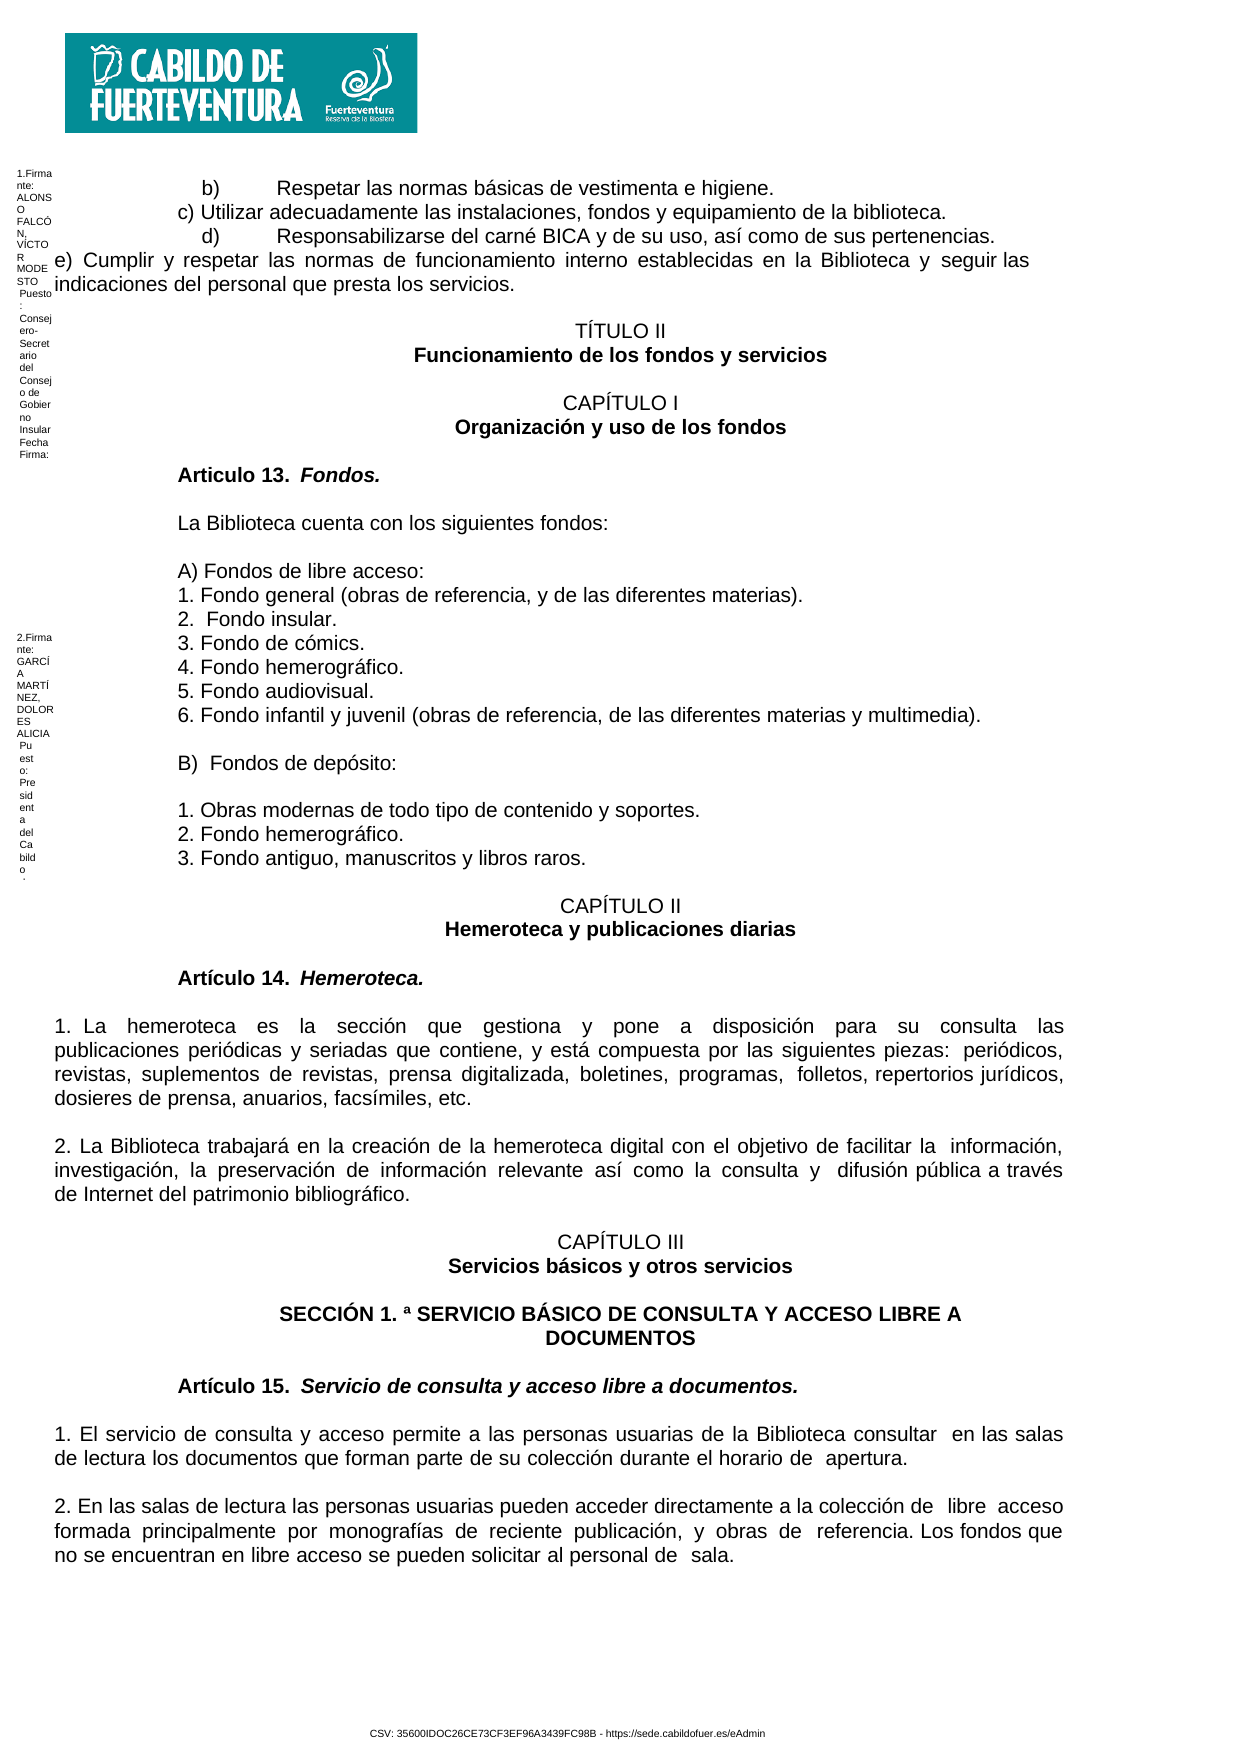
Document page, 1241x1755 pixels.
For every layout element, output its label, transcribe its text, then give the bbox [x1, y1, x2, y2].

list Fondo general (obras de referencia, y de las diferentes materias). [177, 583, 1241, 607]
list El servicio de consulta y acceso permite a las personas usuarias de la Biblioteca consultar en las salas de lectura los documentos que forman parte de su colección durante el horario de apertura. [54, 1422, 1064, 1470]
list Fondo infantil y juvenil (obras de referencia, de las diferentes materias y multimedia). [177, 703, 1241, 727]
list Puesto: Consejero-Secretario del Consejo de Gobierno Insular Fecha Firma: 14/01/2025 11:07:13 [19, 288, 52, 463]
list Respetar las normas básicas de vestimenta e higiene. [201, 176, 1241, 199]
text SECCIÓN 1. ª SERVICIO BÁSICO DE CONSULTA Y ACCESO LIBRE A DOCUMENTOS [203, 1302, 1038, 1350]
subtitle Hemeroteca y publicaciones diarias [202, 918, 1038, 942]
text Artículo 14. Hemeroteca. [177, 966, 1241, 990]
list [14, 167, 54, 463]
subtitle Funcionamiento de los fondos y servicios [202, 343, 1038, 367]
text La Biblioteca cuenta con los siguientes fondos: [177, 511, 1241, 535]
list Fondo de cómics. [177, 631, 1241, 655]
text CAPÍTULO III [203, 1230, 1038, 1254]
text Articulo 13. Fondos. [177, 463, 1241, 487]
subtitle Servicios básicos y otros servicios [202, 1254, 1038, 1278]
list Fondo hemerográfico. [177, 822, 1241, 846]
text TÍTULO II [202, 319, 1038, 343]
text CAPÍTULO II [202, 894, 1038, 918]
list La Biblioteca trabajará en la creación de la hemeroteca digital con el objetivo de facilitar la información, investigación, la preservación de información relevante así como la consulta y difusión pública a través de Internet del patrimonio bibliográfico. [54, 1134, 1064, 1206]
list Cumplir y respetar las normas de funcionamiento interno establecidas en la Biblioteca y seguir las indicaciones del personal que presta los servicios. [54, 247, 1064, 296]
list Fondo hemerográfico. [177, 655, 1241, 679]
list Responsabilizarse del carné BICA y de su uso, así como de sus pertenencias. [201, 223, 1241, 247]
list En las salas de lectura las personas usuarias pueden acceder directamente a la colección de libre acceso formada principalmente por monografías de reciente publicación, y obras de referencia. Los fondos que no se encuentran en libre acceso se pueden solicitar al personal de sala. [54, 1494, 1064, 1567]
list Fondos de depósito: [177, 750, 1241, 774]
list [14, 631, 54, 879]
list 2.Firmante: GARCÍA MARTÍNEZ, DOLORES ALICIA [17, 631, 54, 739]
text CAPÍTULO I [203, 391, 1038, 415]
list La hemeroteca es la sección que gestiona y pone a disposición para su consulta las publicaciones periódicas y seriadas que contiene, y está compuesta por las siguientes piezas: periódicos, revistas, suplementos de revistas, prensa digitalizada, boletines, programas, folletos, repertorios jurídicos, dosieres de prensa, anuarios, facsímiles, etc. [54, 1014, 1064, 1110]
list Obras modernas de todo tipo de contenido y soportes. [177, 798, 1241, 822]
list Puesto: Presidenta del Cabildo de Fuerteventura Fecha Firma: 14/01/2025 15:10:13 [19, 740, 36, 879]
list Fondo insular. [177, 607, 1241, 631]
list Utilizar adecuadamente las instalaciones, fondos y equipamiento de la biblioteca. [177, 199, 1241, 223]
list Fondo audiovisual. [177, 679, 1241, 703]
list 1.Firmante: ALONSO FALCÓN, VÍCTOR MODESTO [17, 167, 54, 287]
list Fondos de libre acceso: [177, 559, 1241, 583]
text Artículo 15. Servicio de consulta y acceso libre a documentos. [177, 1374, 1241, 1398]
subtitle Organización y uso de los fondos [203, 415, 1038, 439]
list Fondo antiguo, manuscritos y libros raros. [177, 846, 1241, 870]
